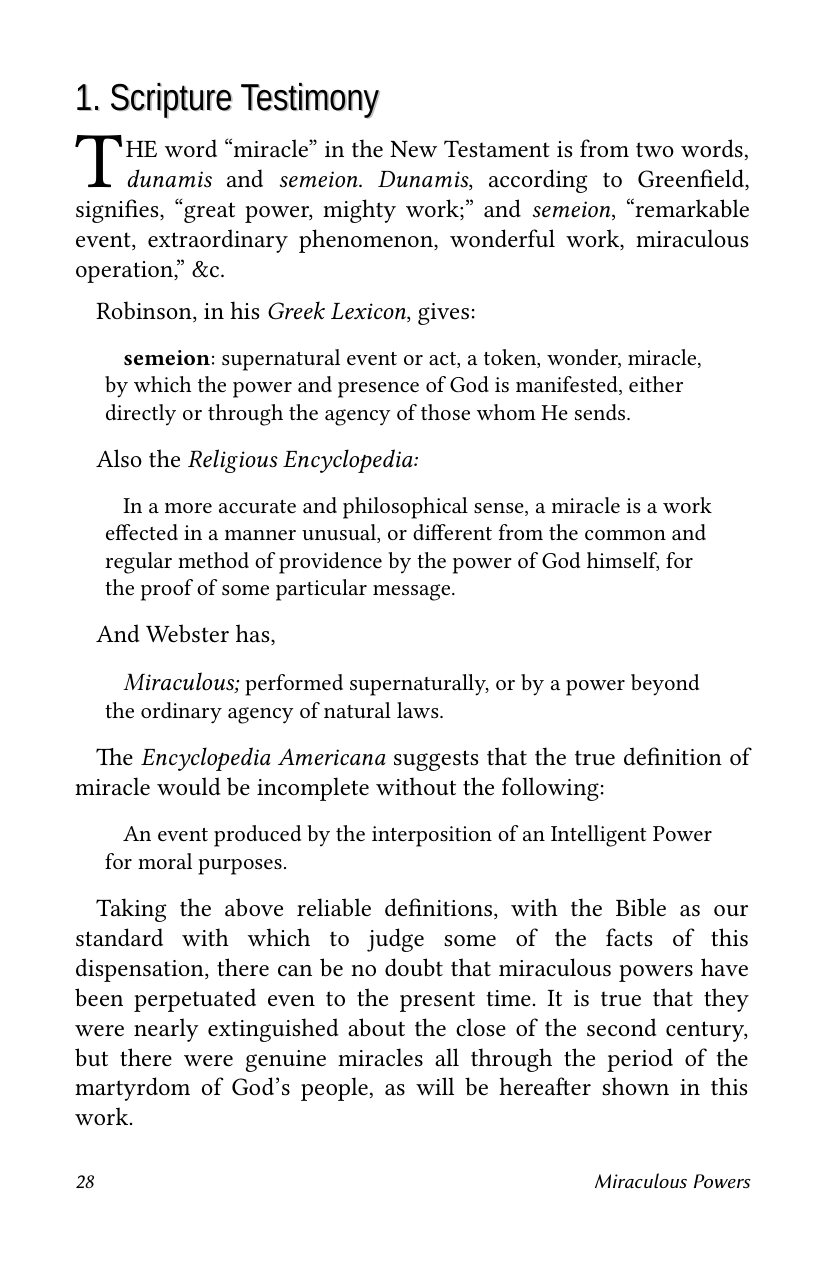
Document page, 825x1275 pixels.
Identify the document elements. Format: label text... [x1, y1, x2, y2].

text Robinson, in his Greek Lexicon, gives: [75, 297, 750, 325]
text semeion: supernatural event or act, a token, wonder, miracle, by which the power and presence of God is manifested, either directly or through the agency of those whom He sends. [105, 344, 720, 426]
text In a more accurate and philosophical sense, a miracle is a work effected in a manner unusual, or different from the common and regular method of providence by the power of God himself, for the proof of some particular message. [105, 493, 720, 601]
text And Webster has, [75, 620, 750, 649]
text An event produced by the interposition of an Intelligent Power for moral purposes. [105, 821, 720, 875]
text Miraculous; performed supernaturally, or by a power beyond the ordinary agency of natural laws. [105, 668, 720, 724]
text The Encyclopedia Americana suggests that the true definition of miracle would be incomplete without the following: [75, 743, 750, 802]
title Scripture Testimony [75, 75, 750, 118]
text Also the Religious Encyclopedia: [75, 445, 750, 473]
text THE word “miracle” in the New Testament is from two words, dunamis and semeion. Dunamis, according to Greenfield, signifies, “great power, mighty work;” and semeion, “remarkable event, extraordinary phenomenon, wonderful work, miraculous operation,” &c. [75, 135, 750, 283]
text Taking the above reliable definitions, with the Bible as our standard with which to judge some of the facts of this dispensation, there can be no doubt that miraculous powers have been perpetuated even to the present time. It is true that they were nearly extinguished about the close of the second century, but there were genuine miracles all through the period of the martyrdom of God’s people, as will be hereafter shown in this work. [75, 894, 750, 1132]
